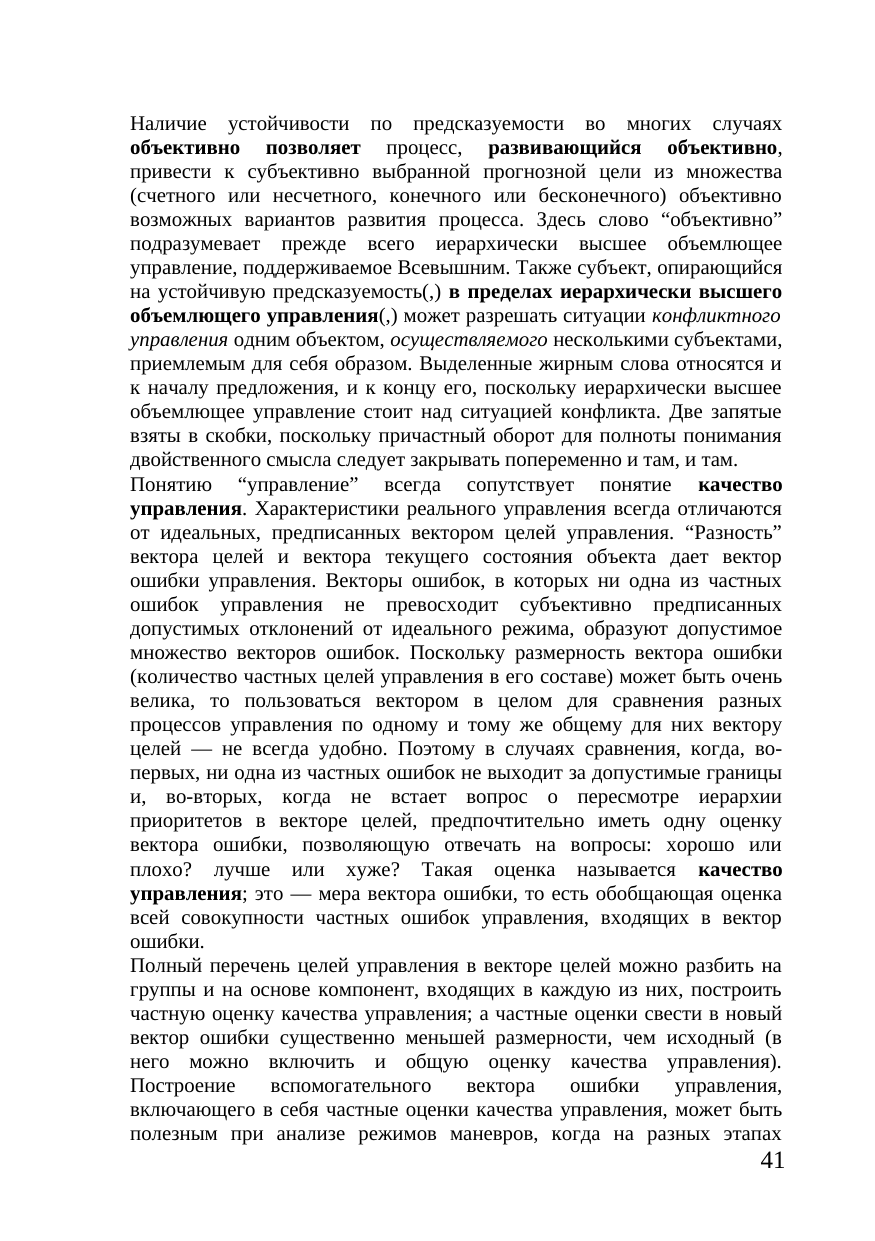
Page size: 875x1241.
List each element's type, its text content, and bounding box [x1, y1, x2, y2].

text Полный перечень целей управления в векторе целей можно разбить на группы и на основе компонент, входящих в каждую из них, построить частную оценку качества управления; а частные оценки свести в новый вектор ошибки существенно меньшей размерности, чем исходный (в него можно включить и общую оценку качества управления). Построение вспомогательного вектора ошибки управления, включающего в себя частные оценки качества управления, может быть полезным при анализе режимов маневров, когда на разных этапах [130, 953, 783, 1145]
text Наличие устойчивости по предсказуемости во многих случаях объективно позволяет процесс, развивающийся объективно, привести к субъективно выбранной прогнозной цели из множества (счетного или несчетного, конечного или бесконечного) объективно возможных вариантов развития процесса. Здесь слово “объективно” подразумевает прежде всего иерархически высшее объемлющее управление, поддерживаемое Всевышним. Также субъект, опирающийся на устойчивую предсказуемость(,) в пределах иерархически высшего объемлющего управления(,) может разрешать ситуации конфликтного управления одним объектом, осуществляемого несколькими субъектами, приемлемым для себя образом. Выделенные жирным слова относятся и к началу предложения, и к концу его, поскольку иерархически высшее объемлющее управление стоит над ситуацией конфликта. Две запятые взяты в скобки, поскольку причастный оборот для полноты понимания двойственного смысла следует закрывать попеременно и там, и там. [130, 111, 783, 471]
text Понятию “управление” всегда сопутствует понятие качество управления. Характеристики реального управления всегда отличаются от идеальных, предписанных вектором целей управления. “Разность” вектора целей и вектора текущего состояния объекта дает вектор ошибки управления. Векторы ошибок, в которых ни одна из частных ошибок управления не превосходит субъективно предписанных допустимых отклонений от идеального режима, образуют допустимое множество векторов ошибок. Поскольку размерность вектора ошибки (количество частных целей управления в его составе) может быть очень велика, то пользоваться вектором в целом для сравнения разных процессов управления по одному и тому же общему для них вектору целей — не всегда удобно. Поэтому в случаях сравнения, когда, во-первых, ни одна из частных ошибок не выходит за допустимые границы и, во-вторых, когда не встает вопрос о пересмотре иерархии приоритетов в векторе целей, предпочтительно иметь одну оценку вектора ошибки, позволяющую отвечать на вопросы: хорошо или плохо? лучше или хуже? Такая оценка называется качество управления; это — мера вектора ошибки, то есть обобщающая оценка всей совокупности частных ошибок управления, входящих в вектор ошибки. [130, 471, 783, 953]
